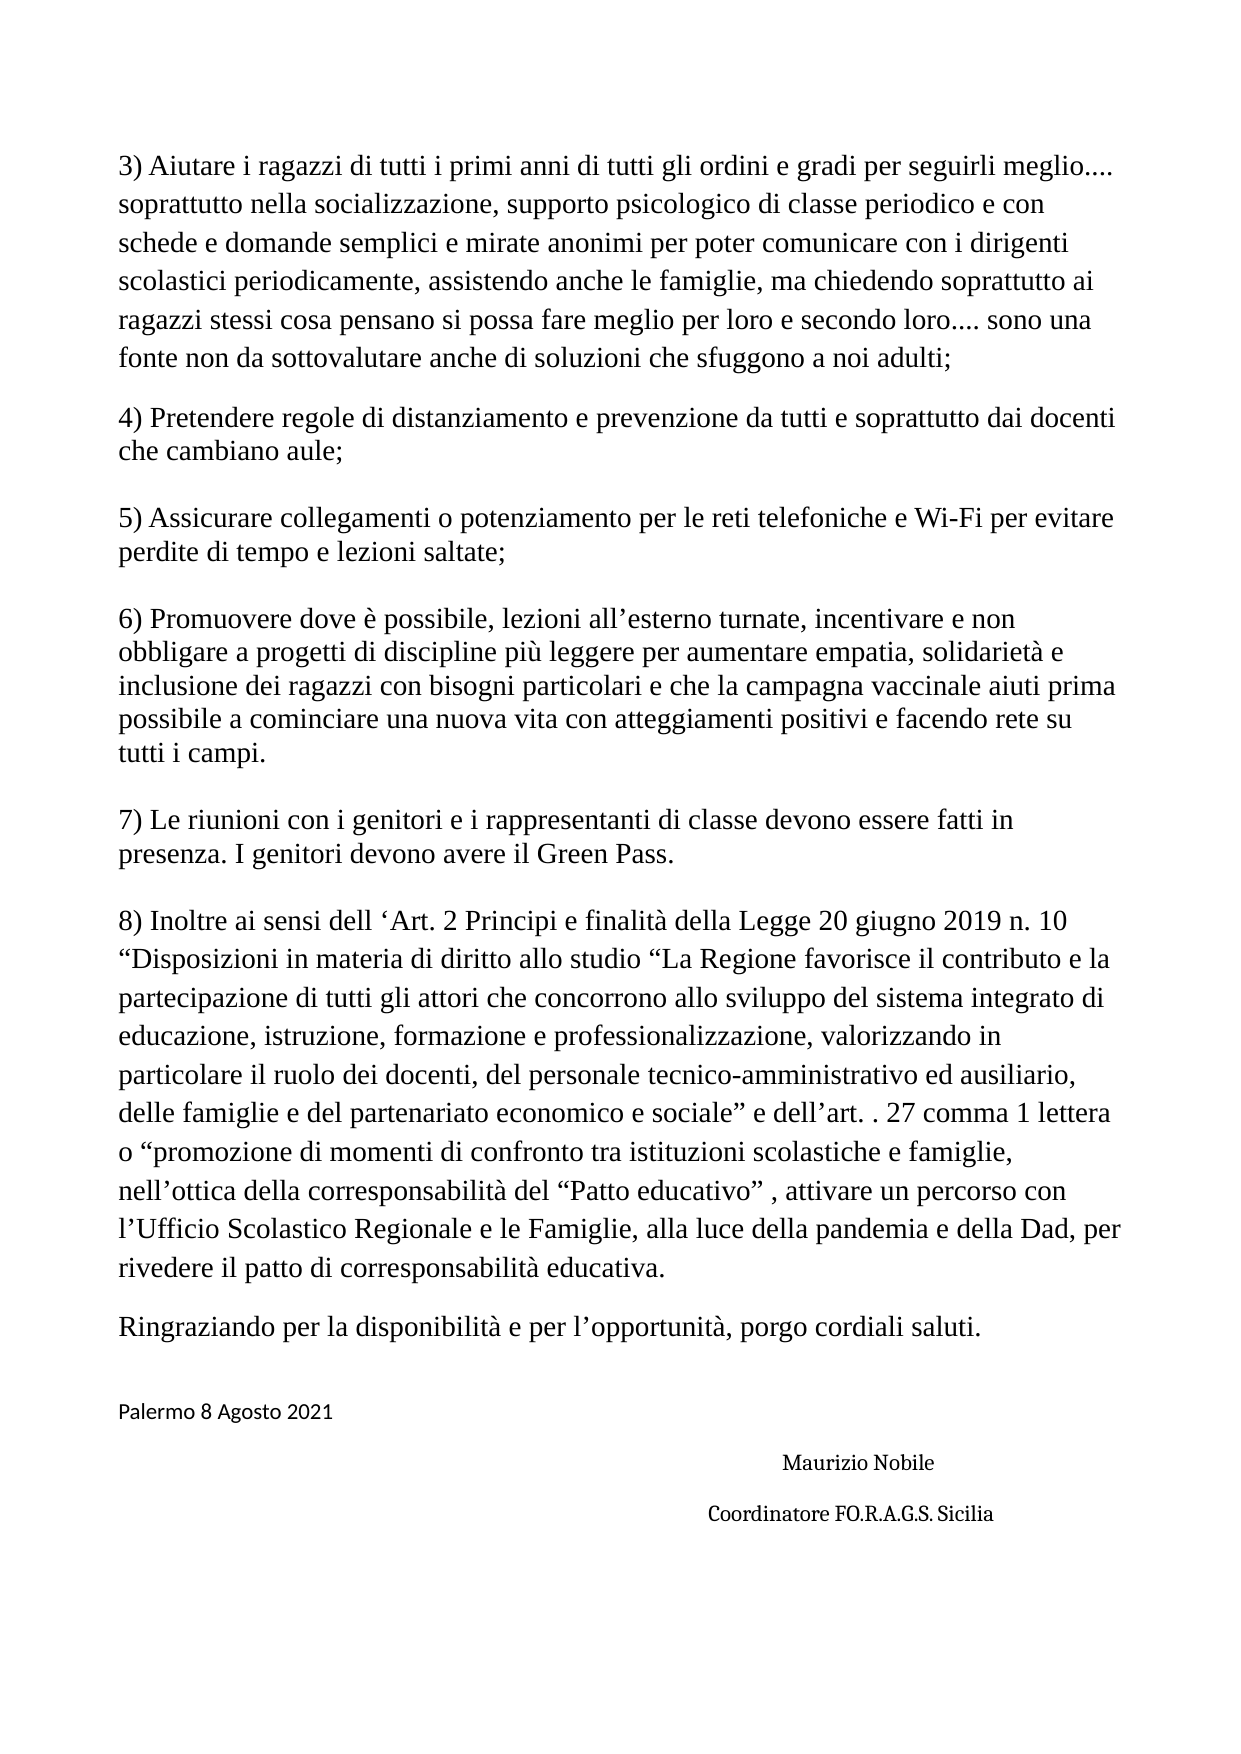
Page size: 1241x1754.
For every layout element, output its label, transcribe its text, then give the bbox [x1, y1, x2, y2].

text Ringraziando per la disponibilità e per l’opportunità, porgo cordiali saluti. [118, 1309, 1122, 1343]
text 4) Pretendere regole di distanziamento e prevenzione da tutti e soprattutto dai docenti che cambiano aule; [118, 400, 1122, 467]
text Palermo 8 Agosto 2021 [118, 1397, 1122, 1425]
text 5) Assicurare collegamenti o potenziamento per le reti telefoniche e Wi-Fi per evitare perdite di tempo e lezioni saltate; [118, 500, 1122, 567]
text Coordinatore FO.R.A.G.S. Sicilia [634, 1501, 1122, 1527]
text Maurizio Nobile [708, 1450, 1122, 1476]
text 6) Promuovere dove è possibile, lezioni all’esterno turnate, incentivare e non obbligare a progetti di discipline più leggere per aumentare empatia, solidarietà e inclusione dei ragazzi con bisogni particolari e che la campagna vaccinale aiuti prima possibile a cominciare una nuova vita con atteggiamenti positivi e facendo rete su tutti i campi. [118, 601, 1122, 769]
text 3) Aiutare i ragazzi di tutti i primi anni di tutti gli ordini e gradi per seguirli meglio.... soprattutto nella socializzazione, supporto psicologico di classe periodico e con schede e domande semplici e mirate anonimi per poter comunicare con i dirigenti scolastici periodicamente, assistendo anche le famiglie, ma chiedendo soprattutto ai ragazzi stessi cosa pensano si possa fare meglio per loro e secondo loro.... sono una fonte non da sottovalutare anche di soluzioni che sfuggono a noi adulti; [118, 148, 1122, 374]
text 7) Le riunioni con i genitori e i rappresentanti di classe devono essere fatti in presenza. I genitori devono avere il Green Pass. [118, 802, 1122, 869]
text 8) Inoltre ai sensi dell ‘Art. 2 Principi e finalità della Legge 20 giugno 2019 n. 10 “Disposizioni in materia di diritto allo studio “La Regione favorisce il contributo e la partecipazione di tutti gli attori che concorrono allo sviluppo del sistema integrato di educazione, istruzione, formazione e professionalizzazione, valorizzando in particolare il ruolo dei docenti, del personale tecnico-amministrativo ed ausiliario, delle famiglie e del partenariato economico e sociale” e dell’art. . 27 comma 1 lettera o “promozione di momenti di confronto tra istituzioni scolastiche e famiglie, nell’ottica della corresponsabilità del “Patto educativo” , attivare un percorso con l’Ufficio Scolastico Regionale e le Famiglie, alla luce della pandemia e della Dad, per rivedere il patto di corresponsabilità educativa. [118, 903, 1122, 1283]
